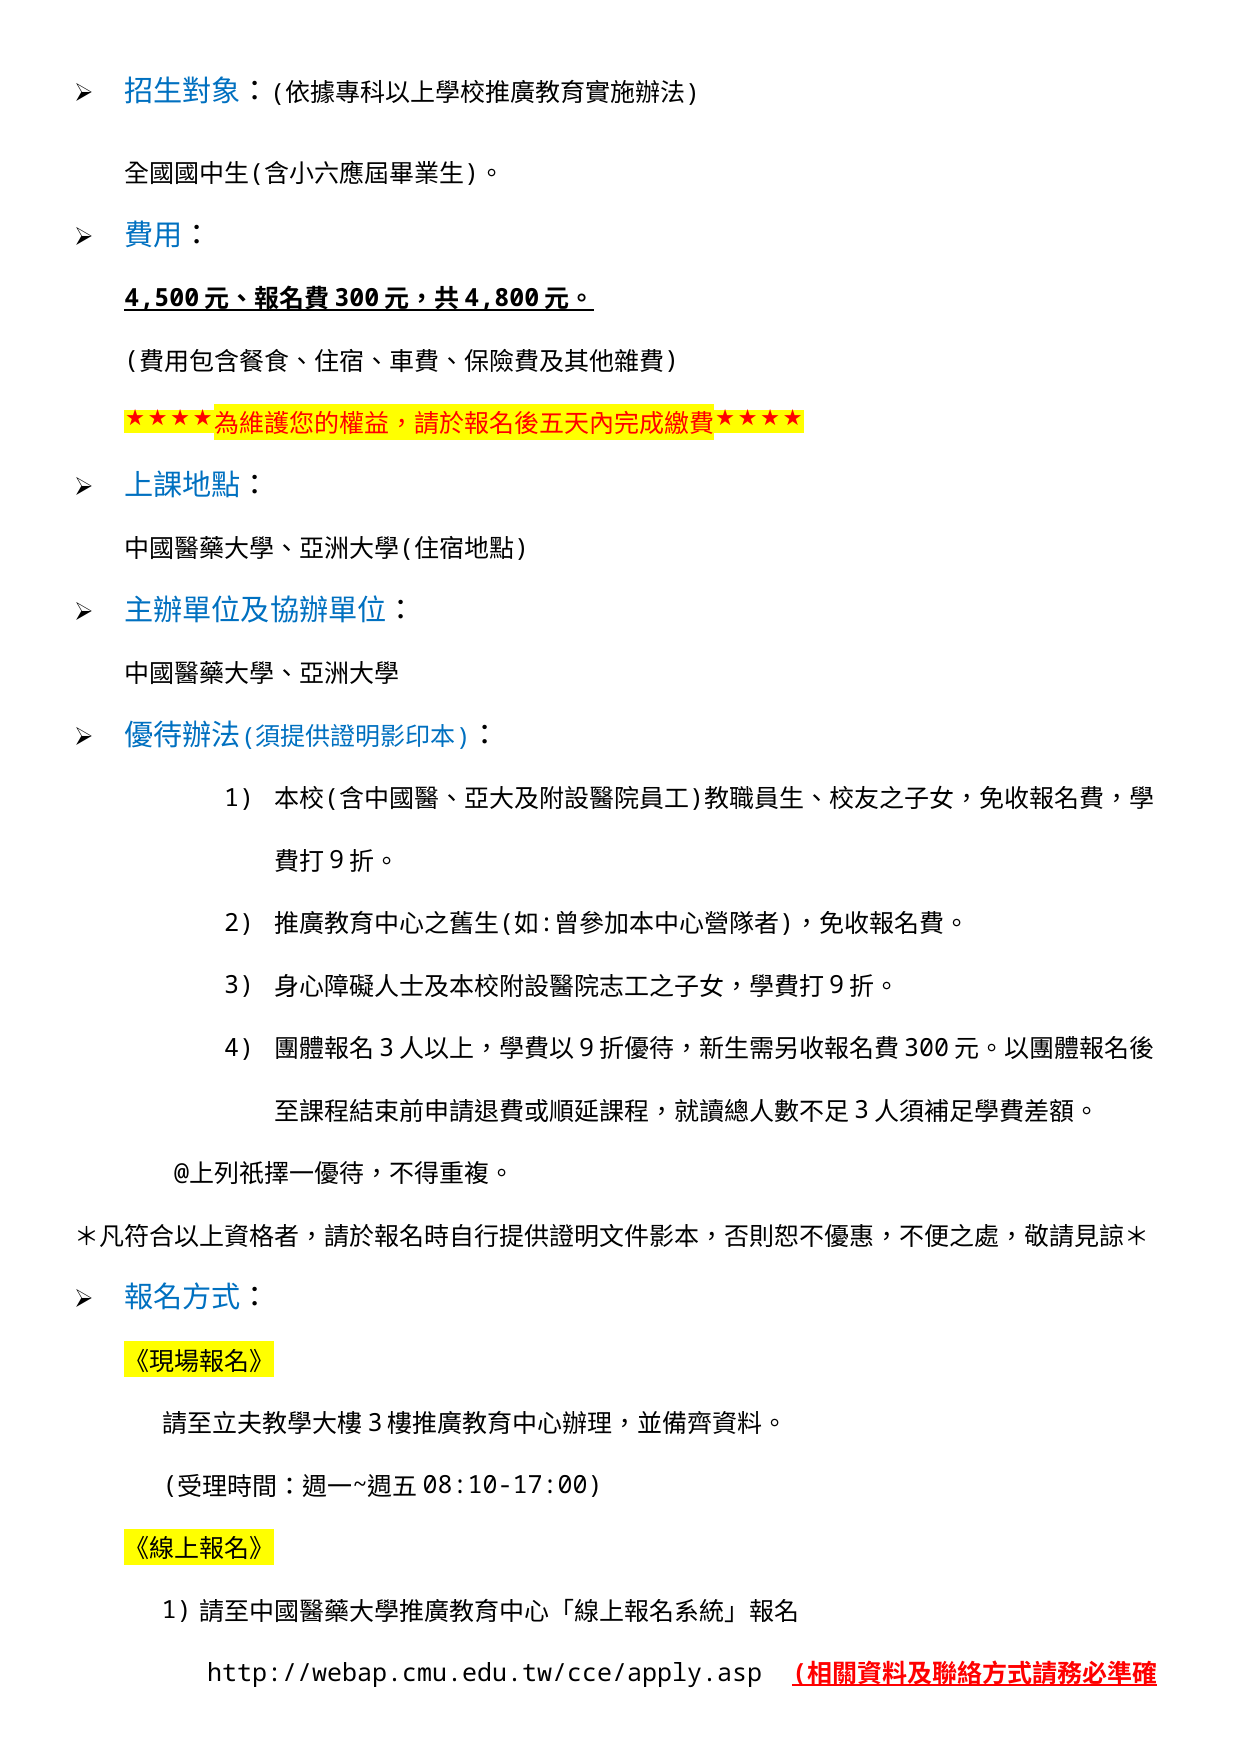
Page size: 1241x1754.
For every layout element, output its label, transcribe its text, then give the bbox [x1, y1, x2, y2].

text ＊凡符合以上資格者，請於報名時自行提供證明文件影本，否則恕不優惠，不便之處，敬請見諒＊ [74, 1192, 1166, 1255]
text @上列祇擇一優待，不得重複。 [174, 1130, 1166, 1192]
list 團體報名3人以上，學費以9折優待，新生需另收報名費300元。以團體報名後至課程結束前申請退費或順延課程，就讀總人數不足3人須補足學費差額。 [224, 1005, 1166, 1130]
text 《現場報名》 [124, 1317, 1166, 1380]
list 費用： [74, 211, 1166, 253]
list 請至中國醫藥大學推廣教育中心「線上報名系統」報名 [161, 1567, 1166, 1630]
text (費用包含餐食、住宿、車費、保險費及其他雜費) [124, 317, 1166, 380]
text 全國國中生(含小六應屆畢業生)。 [74, 130, 1166, 192]
list 身心障礙人士及本校附設醫院志工之子女，學費打9折。 [224, 942, 1166, 1005]
text 4,500元、報名費300元，共4,800元。 [124, 255, 1166, 317]
list 招生對象：(依據專科以上學校推廣教育實施辦法) [74, 67, 1166, 110]
text 為維護您的權益，請於報名後五天內完成繳費 [124, 380, 1166, 442]
text 請至立夫教學大樓3樓推廣教育中心辦理，並備齊資料。 [162, 1380, 1166, 1442]
text (受理時間：週一~週五08:10-17:00) [162, 1442, 1166, 1505]
text http://webap.cmu.edu.tw/cce/apply.asp (相關資料及聯絡方式請務必準確 [207, 1630, 1166, 1692]
text 中國醫藥大學、亞洲大學(住宿地點) [124, 505, 1166, 567]
text 中國醫藥大學、亞洲大學 [124, 630, 1166, 692]
list 優待辦法(須提供證明影印本)： [74, 711, 1166, 753]
text 《線上報名》 [124, 1505, 1166, 1567]
list 主辦單位及協辦單位： [74, 586, 1166, 628]
list 上課地點： [74, 461, 1166, 503]
list 本校(含中國醫、亞大及附設醫院員工)教職員生、校友之子女，免收報名費，學費打9折。 [224, 755, 1166, 880]
list 推廣教育中心之舊生(如:曾參加本中心營隊者)，免收報名費。 [224, 880, 1166, 942]
list 報名方式： [74, 1274, 1166, 1316]
